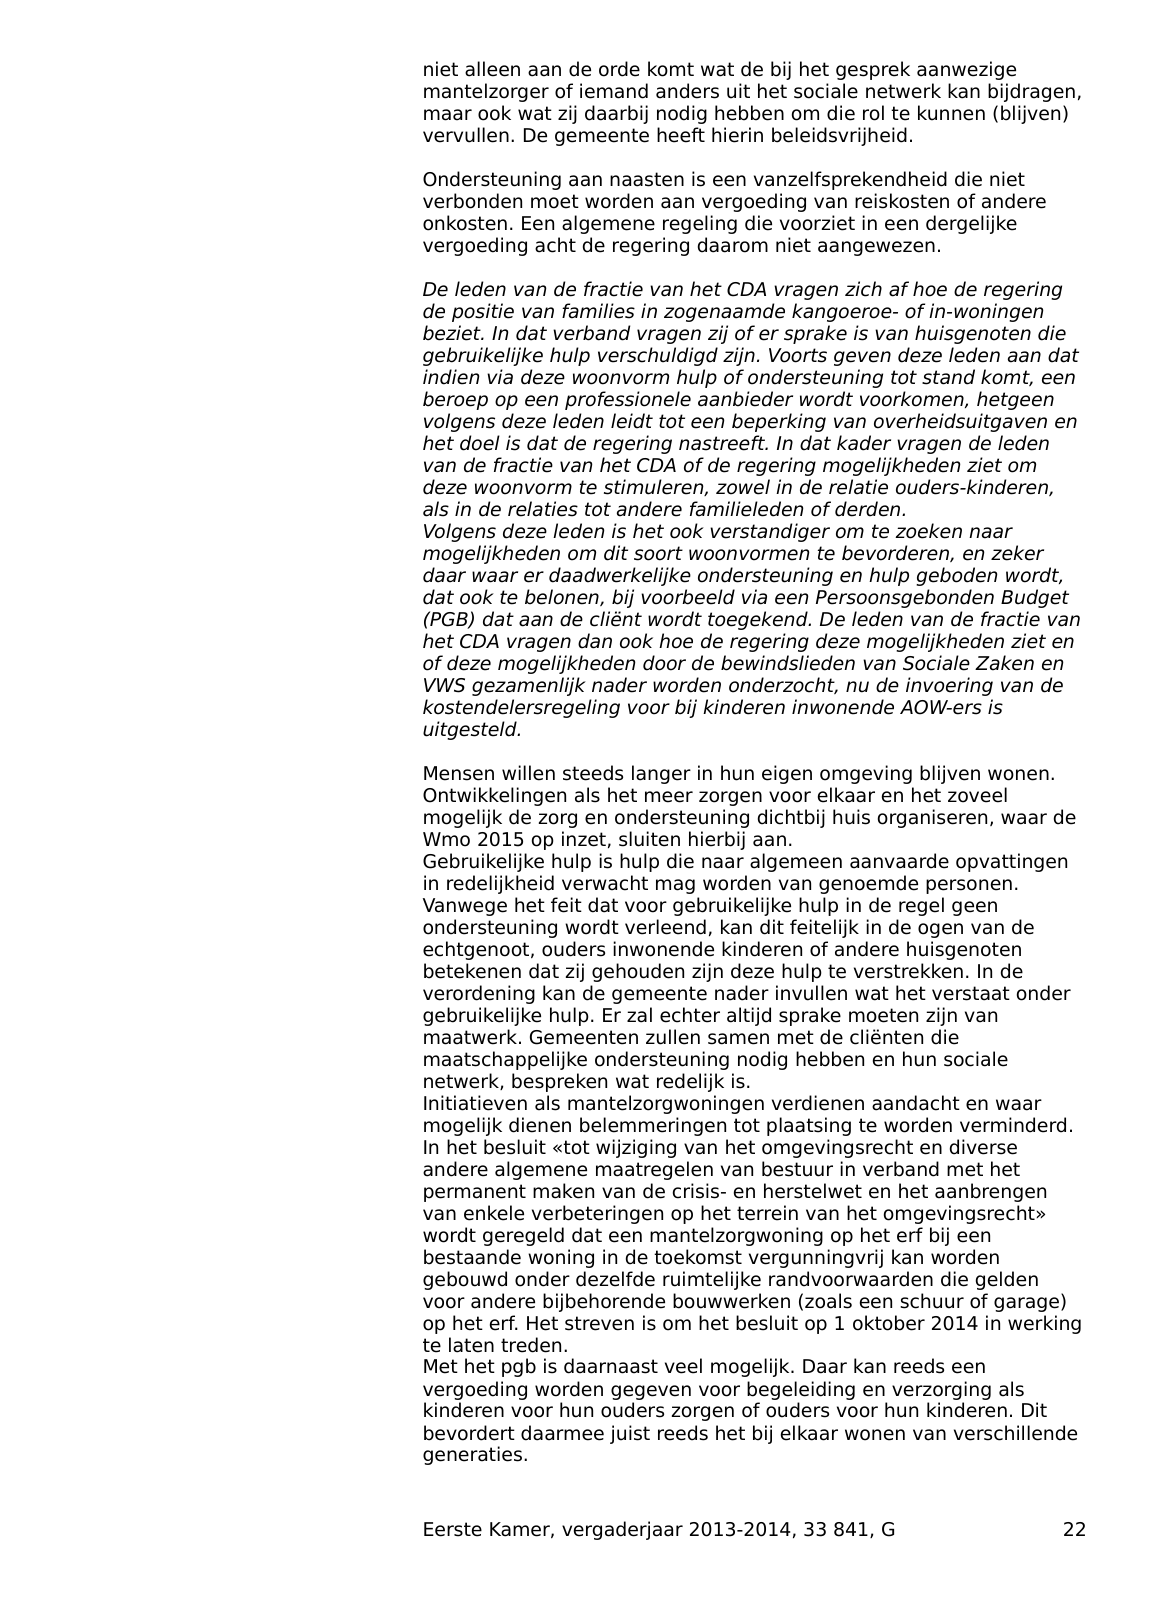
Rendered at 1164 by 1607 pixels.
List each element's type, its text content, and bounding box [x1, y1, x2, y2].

text Met het pgb is daarnaast veel mogelijk. Daar kan reeds een vergoeding worden gegeven voor begeleiding en verzorging als kinderen voor hun ouders zorgen of ouders voor hun kinderen. Dit bevordert daarmee juist reeds het bij elkaar wonen van verschillende generaties. [422, 1356, 1087, 1466]
text Gebruikelijke hulp is hulp die naar algemeen aanvaarde opvattingen in redelijkheid verwacht mag worden van genoemde personen. Vanwege het feit dat voor gebruikelijke hulp in de regel geen ondersteuning wordt verleend, kan dit feitelijk in de ogen van de echtgenoot, ouders inwonende kinderen of andere huisgenoten betekenen dat zij gehouden zijn deze hulp te verstrekken. In de verordening kan de gemeente nader invullen wat het verstaat onder gebruikelijke hulp. Er zal echter altijd sprake moeten zijn van maatwerk. Gemeenten zullen samen met de cliënten die maatschappelijke ondersteuning nodig hebben en hun sociale netwerk, bespreken wat redelijk is. [422, 851, 1087, 1093]
text Initiatieven als mantelzorgwoningen verdienen aandacht en waar mogelijk dienen belemmeringen tot plaatsing te worden verminderd. In het besluit «tot wijziging van het omgevingsrecht en diverse andere algemene maatregelen van bestuur in verband met het permanent maken van de crisis- en herstelwet en het aanbrengen van enkele verbeteringen op het terrein van het omgevingsrecht» wordt geregeld dat een mantelzorgwoning op het erf bij een bestaande woning in de toekomst vergunningvrij kan worden gebouwd onder dezelfde ruimtelijke randvoorwaarden die gelden voor andere bijbehorende bouwwerken (zoals een schuur of garage) op het erf. Het streven is om het besluit op 1 oktober 2014 in werking te laten treden. [422, 1093, 1087, 1356]
text Ondersteuning aan naasten is een vanzelfsprekendheid die niet verbonden moet worden aan vergoeding van reiskosten of andere onkosten. Een algemene regeling die voorziet in een dergelijke vergoeding acht de regering daarom niet aangewezen. [422, 169, 1087, 257]
text Mensen willen steeds langer in hun eigen omgeving blijven wonen. Ontwikkelingen als het meer zorgen voor elkaar en het zoveel mogelijk de zorg en ondersteuning dichtbij huis organiseren, waar de Wmo 2015 op inzet, sluiten hierbij aan. [422, 763, 1087, 851]
text De leden van de fractie van het CDA vragen zich af hoe de regering de positie van families in zogenaamde kangoeroe- of in-woningen beziet. In dat verband vragen zij of er sprake is van huisgenoten die gebruikelijke hulp verschuldigd zijn. Voorts geven deze leden aan dat indien via deze woonvorm hulp of ondersteuning tot stand komt, een beroep op een professionele aanbieder wordt voorkomen, hetgeen volgens deze leden leidt tot een beperking van overheidsuitgaven en het doel is dat de regering nastreeft. In dat kader vragen de leden van de fractie van het CDA of de regering mogelijkheden ziet om deze woonvorm te stimuleren, zowel in de relatie ouders-kinderen, als in de relaties tot andere familieleden of derden. [422, 279, 1087, 521]
text Volgens deze leden is het ook verstandiger om te zoeken naar mogelijkheden om dit soort woonvormen te bevorderen, en zeker daar waar er daadwerkelijke ondersteuning en hulp geboden wordt, dat ook te belonen, bij voorbeeld via een Persoonsgebonden Budget (PGB) dat aan de cliënt wordt toegekend. De leden van de fractie van het CDA vragen dan ook hoe de regering deze mogelijkheden ziet en of deze mogelijkheden door de bewindslieden van Sociale Zaken en VWS gezamenlijk nader worden onderzocht, nu de invoering van de kostendelersregeling voor bij kinderen inwonende AOW-ers is uitgesteld. [422, 521, 1087, 741]
text niet alleen aan de orde komt wat de bij het gesprek aanwezige mantelzorger of iemand anders uit het sociale netwerk kan bijdragen, maar ook wat zij daarbij nodig hebben om die rol te kunnen (blijven) vervullen. De gemeente heeft hierin beleidsvrijheid. [422, 59, 1087, 147]
